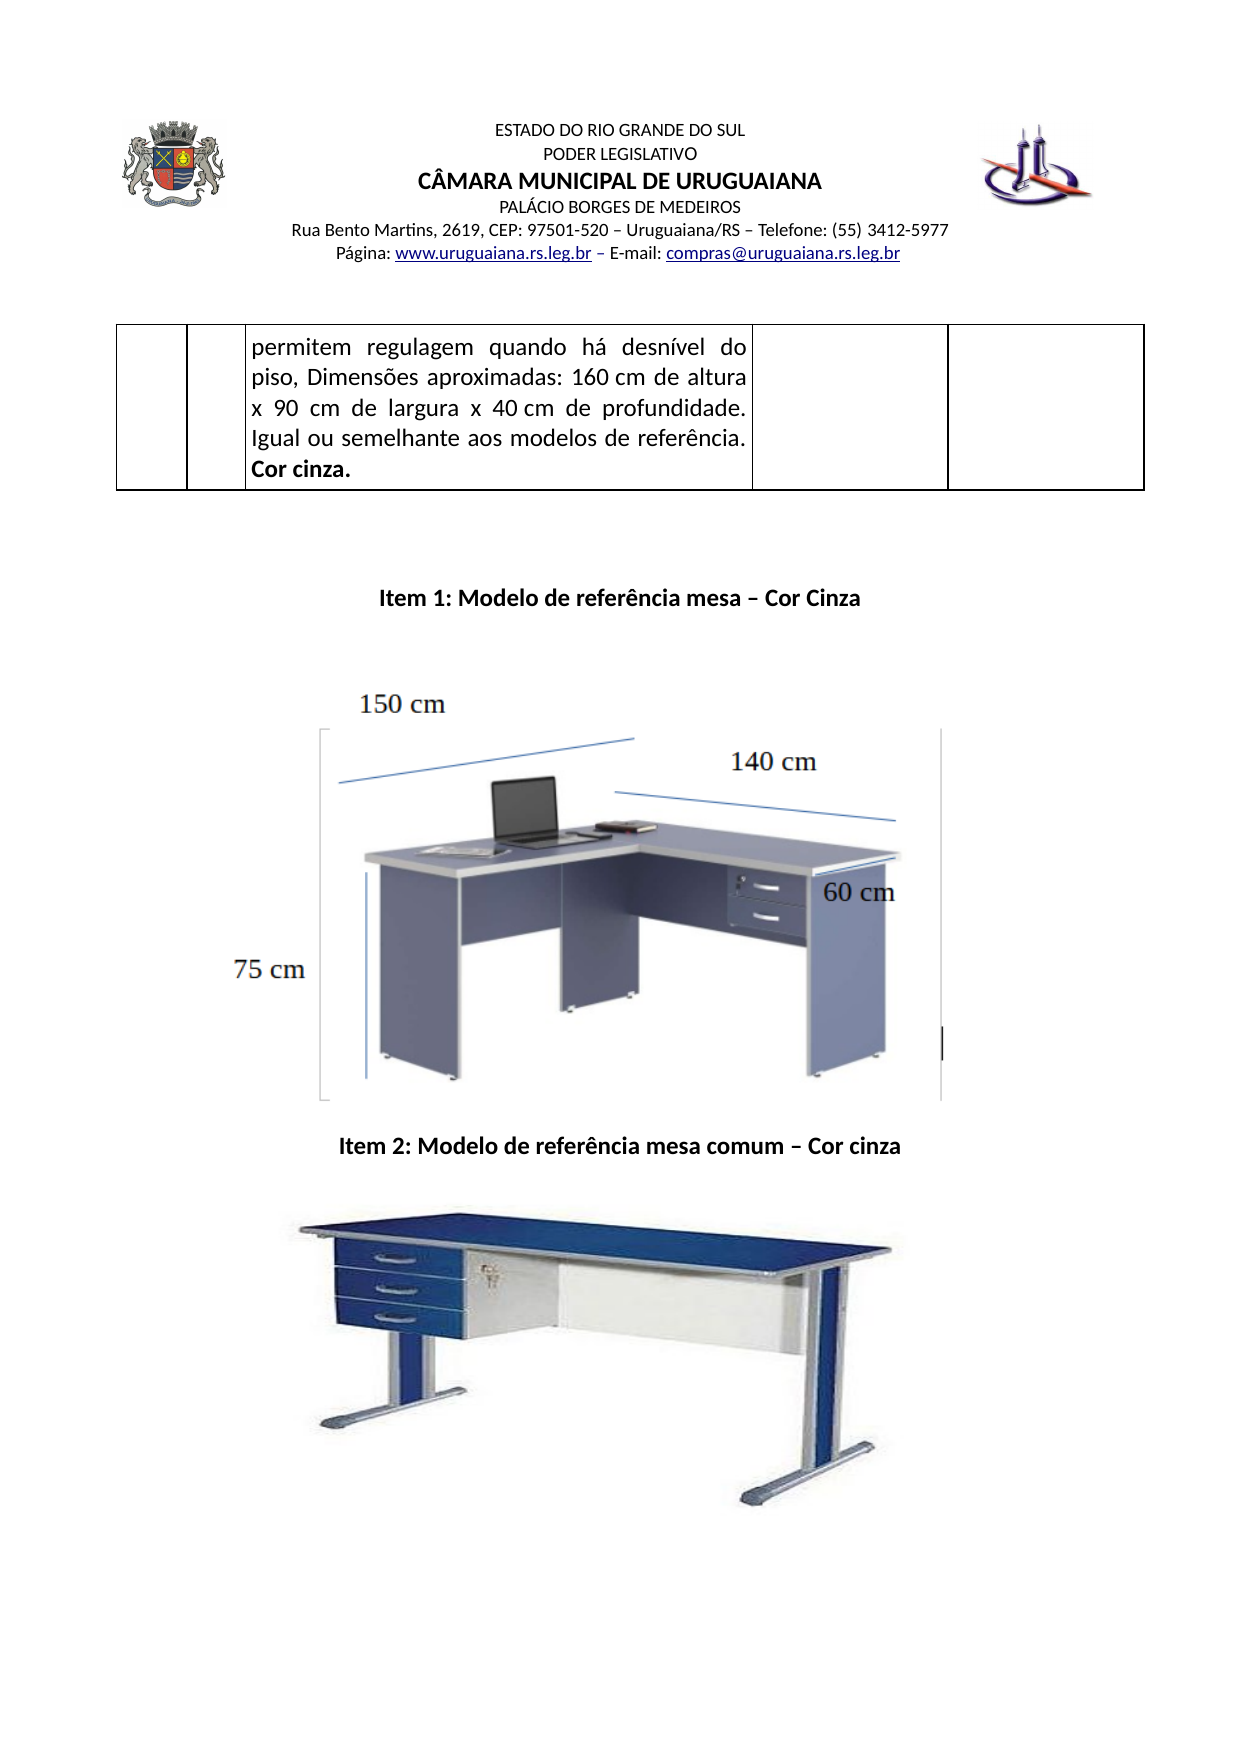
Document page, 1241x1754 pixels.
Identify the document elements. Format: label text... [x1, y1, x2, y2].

table_cell [117, 325, 186, 489]
picture [215, 662, 985, 1105]
table_cell [188, 325, 245, 489]
text Item 2: Modelo de referência mesa comum – Cor cinza [118, 1130, 1122, 1161]
table_cell [753, 325, 947, 489]
picture [121, 119, 227, 208]
table_cell permitem regulagem quando há desnível do piso, Dimensões aproximadas: 160 cm de altura x 90 cm de largura x 40 cm de profundidade. Igual ou semelhante aos modelos de referência. Cor cinza. [246, 325, 752, 489]
picture [977, 121, 1094, 210]
picture [234, 1195, 995, 1521]
table_cell [949, 325, 1143, 489]
text Item 1: Modelo de referência mesa – Cor Cinza [118, 582, 1122, 613]
